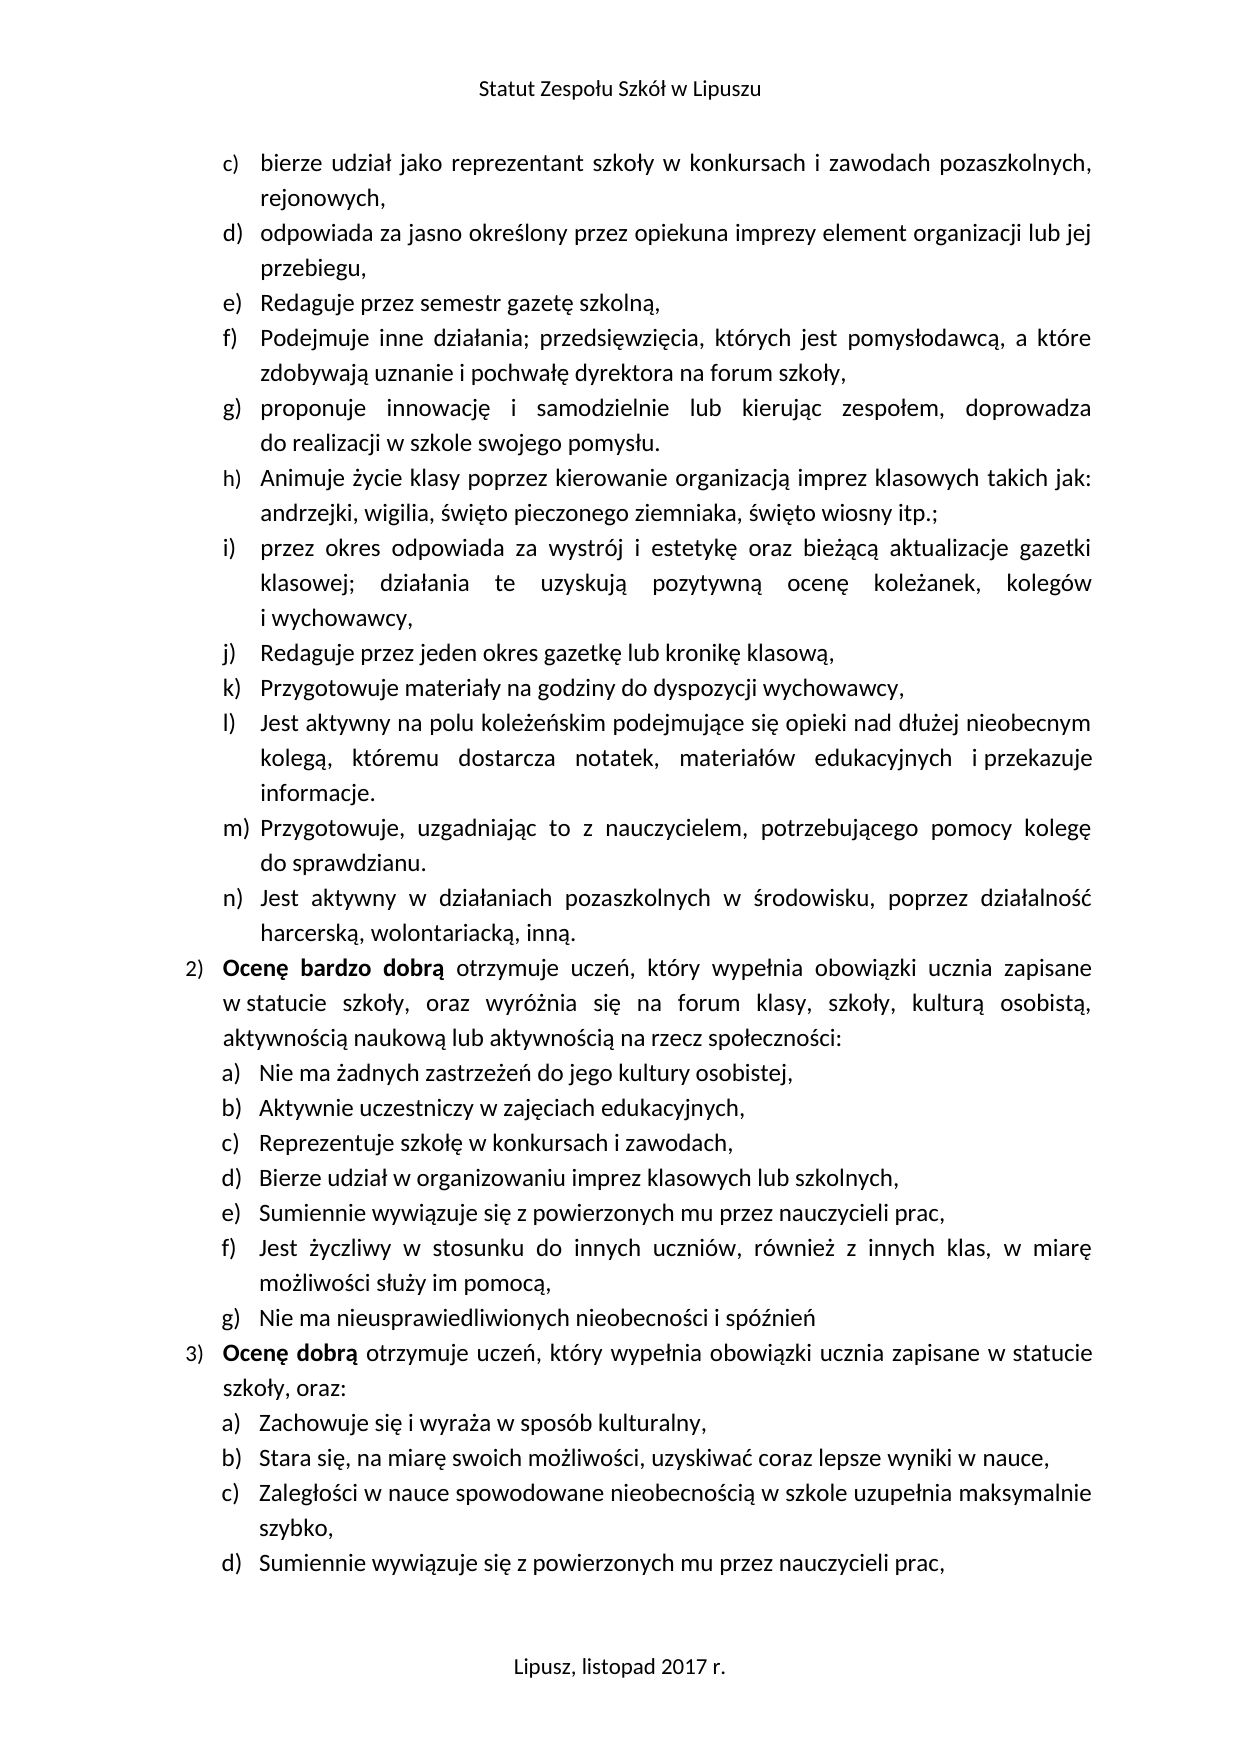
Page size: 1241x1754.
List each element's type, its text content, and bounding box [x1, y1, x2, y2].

list odpowiada za jasno określony przez opiekuna imprezy element organizacji lub jej przebiegu, [223, 218, 1093, 283]
list Nie ma nieusprawiedliwionych nieobecności i spóźnień [221, 1303, 1093, 1333]
list Ocenę dobrą otrzymuje uczeń, który wypełnia obowiązki ucznia zapisane w statucie szkoły, oraz: [185, 1338, 1093, 1403]
list Nie ma żadnych zastrzeżeń do jego kultury osobistej, [221, 1058, 1093, 1088]
list Bierze udział w organizowaniu imprez klasowych lub szkolnych, [221, 1163, 1093, 1193]
list Redaguje przez jeden okres gazetkę lub kronikę klasową, [223, 638, 1093, 668]
list Sumiennie wywiązuje się z powierzonych mu przez nauczycieli prac, [221, 1198, 1093, 1228]
list Animuje życie klasy poprzez kierowanie organizacją imprez klasowych takich jak: andrzejki, wigilia, święto pieczonego ziemniaka, święto wiosny itp.; [223, 463, 1093, 528]
list Stara się, na miarę swoich możliwości, uzyskiwać coraz lepsze wyniki w nauce, [221, 1443, 1093, 1473]
list Przygotowuje, uzgadniając to z nauczycielem, potrzebującego pomocy kolegę do sprawdzianu. [223, 813, 1093, 878]
list Reprezentuje szkołę w konkursach i zawodach, [221, 1128, 1093, 1158]
list Zachowuje się i wyraża w sposób kulturalny, [221, 1408, 1093, 1438]
list Redaguje przez semestr gazetę szkolną, [223, 288, 1093, 318]
list Jest aktywny na polu koleżeńskim podejmujące się opieki nad dłużej nieobecnym kolegą, któremu dostarcza notatek, materiałów edukacyjnych i przekazuje informacje. [223, 708, 1093, 808]
list Jest aktywny w działaniach pozaszkolnych w środowisku, poprzez działalność harcerską, wolontariacką, inną. [223, 883, 1093, 948]
list bierze udział jako reprezentant szkoły w konkursach i zawodach pozaszkolnych, rejonowych, [223, 148, 1093, 213]
list Ocenę bardzo dobrą otrzymuje uczeń, który wypełnia obowiązki ucznia zapisane w statucie szkoły, oraz wyróżnia się na forum klasy, szkoły, kulturą osobistą, aktywnością naukową lub aktywnością na rzecz społeczności: [185, 953, 1093, 1053]
list Aktywnie uczestniczy w zajęciach edukacyjnych, [221, 1093, 1093, 1123]
list Sumiennie wywiązuje się z powierzonych mu przez nauczycieli prac, [221, 1548, 1093, 1578]
list Podejmuje inne działania; przedsięwzięcia, których jest pomysłodawcą, a które zdobywają uznanie i pochwałę dyrektora na forum szkoły, [223, 323, 1093, 388]
list Zaległości w nauce spowodowane nieobecnością w szkole uzupełnia maksymalnie szybko, [221, 1478, 1093, 1543]
list Przygotowuje materiały na godziny do dyspozycji wychowawcy, [223, 673, 1093, 703]
list przez okres odpowiada za wystrój i estetykę oraz bieżącą aktualizacje gazetki klasowej; działania te uzyskują pozytywną ocenę koleżanek, kolegów i wychowawcy, [223, 533, 1093, 633]
list proponuje innowację i samodzielnie lub kierując zespołem, doprowadza do realizacji w szkole swojego pomysłu. [223, 393, 1093, 458]
list Jest życzliwy w stosunku do innych uczniów, również z innych klas, w miarę możliwości służy im pomocą, [221, 1233, 1093, 1298]
